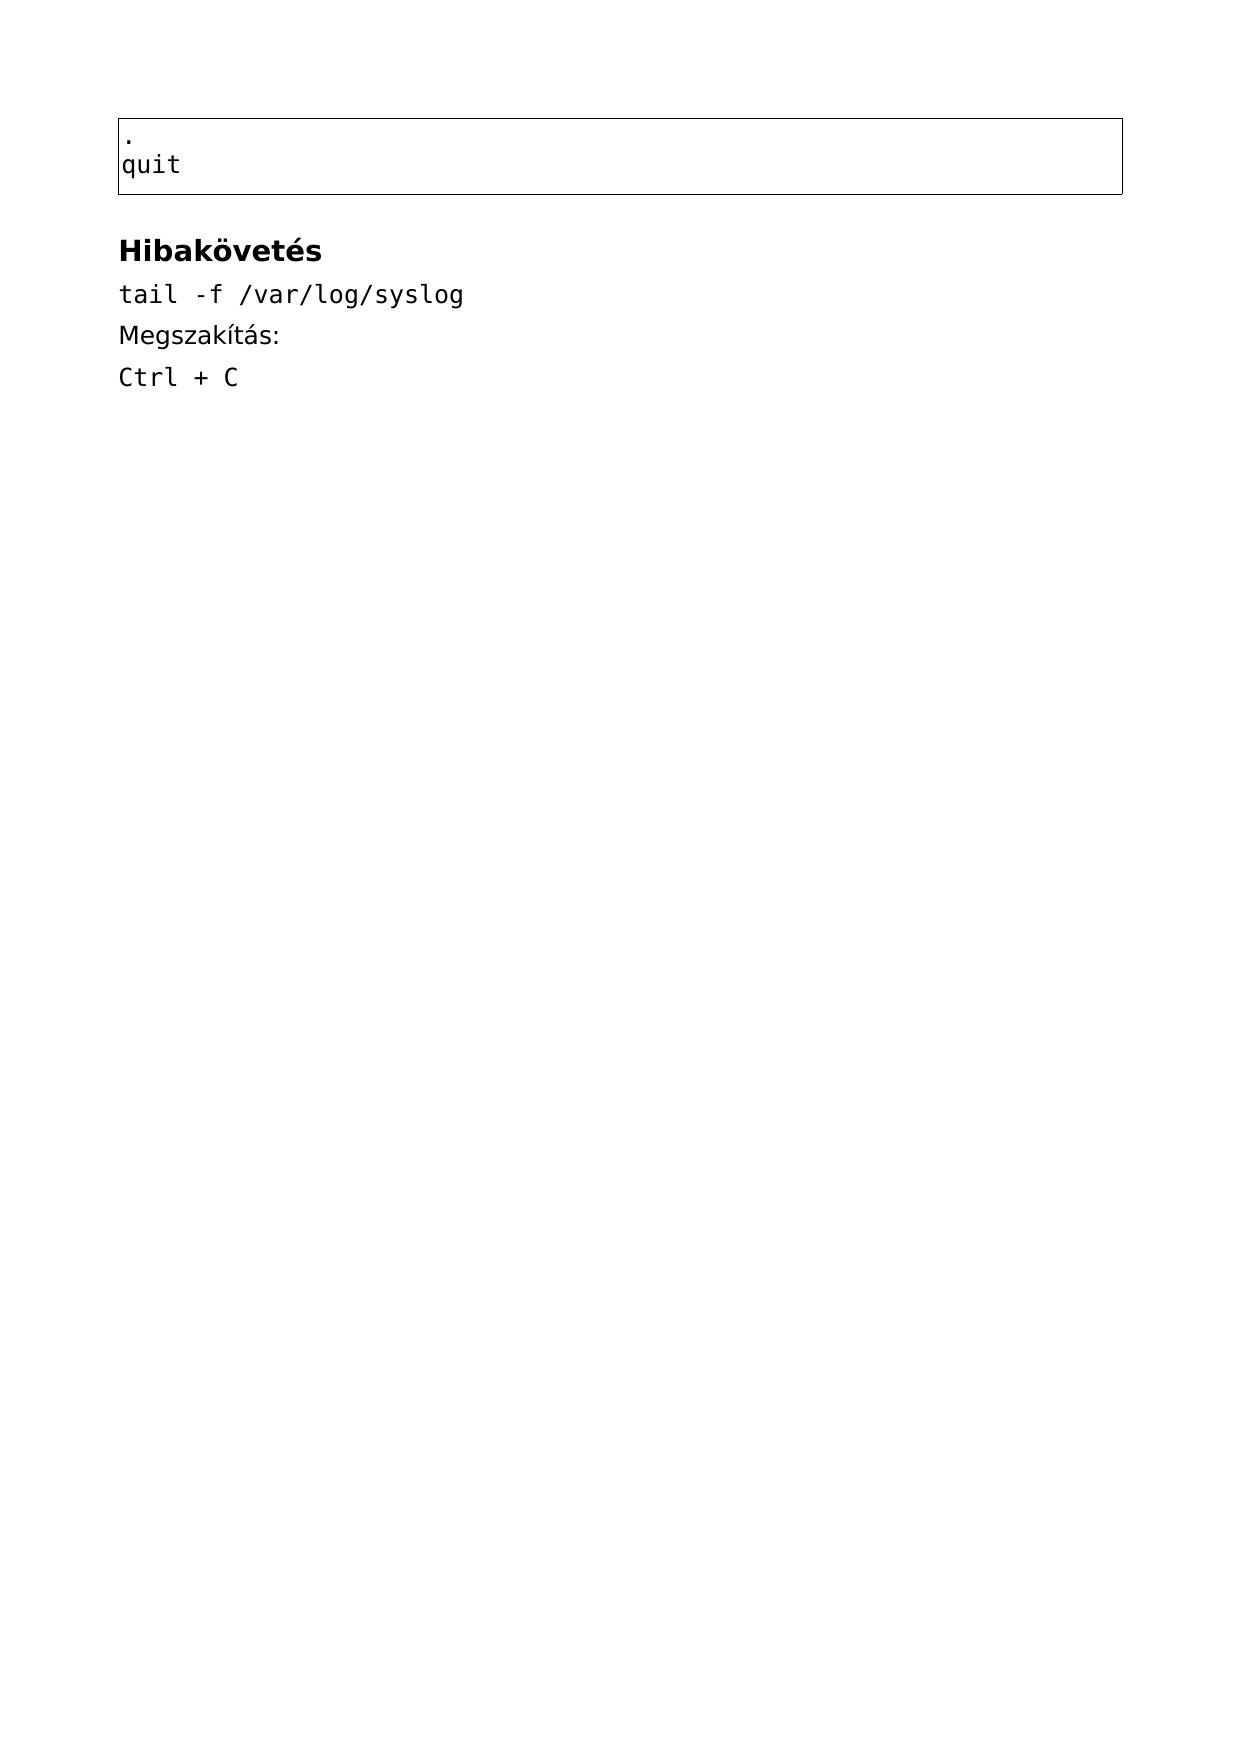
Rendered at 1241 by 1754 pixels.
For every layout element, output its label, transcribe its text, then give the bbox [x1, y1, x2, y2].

subtitle Hibakövetés [118, 234, 1122, 268]
text Ctrl + C [118, 363, 1122, 392]
table_header . quit [119, 119, 1122, 194]
text tail -f /var/log/syslog [118, 281, 1122, 310]
text Megszakítás: [118, 321, 1122, 351]
